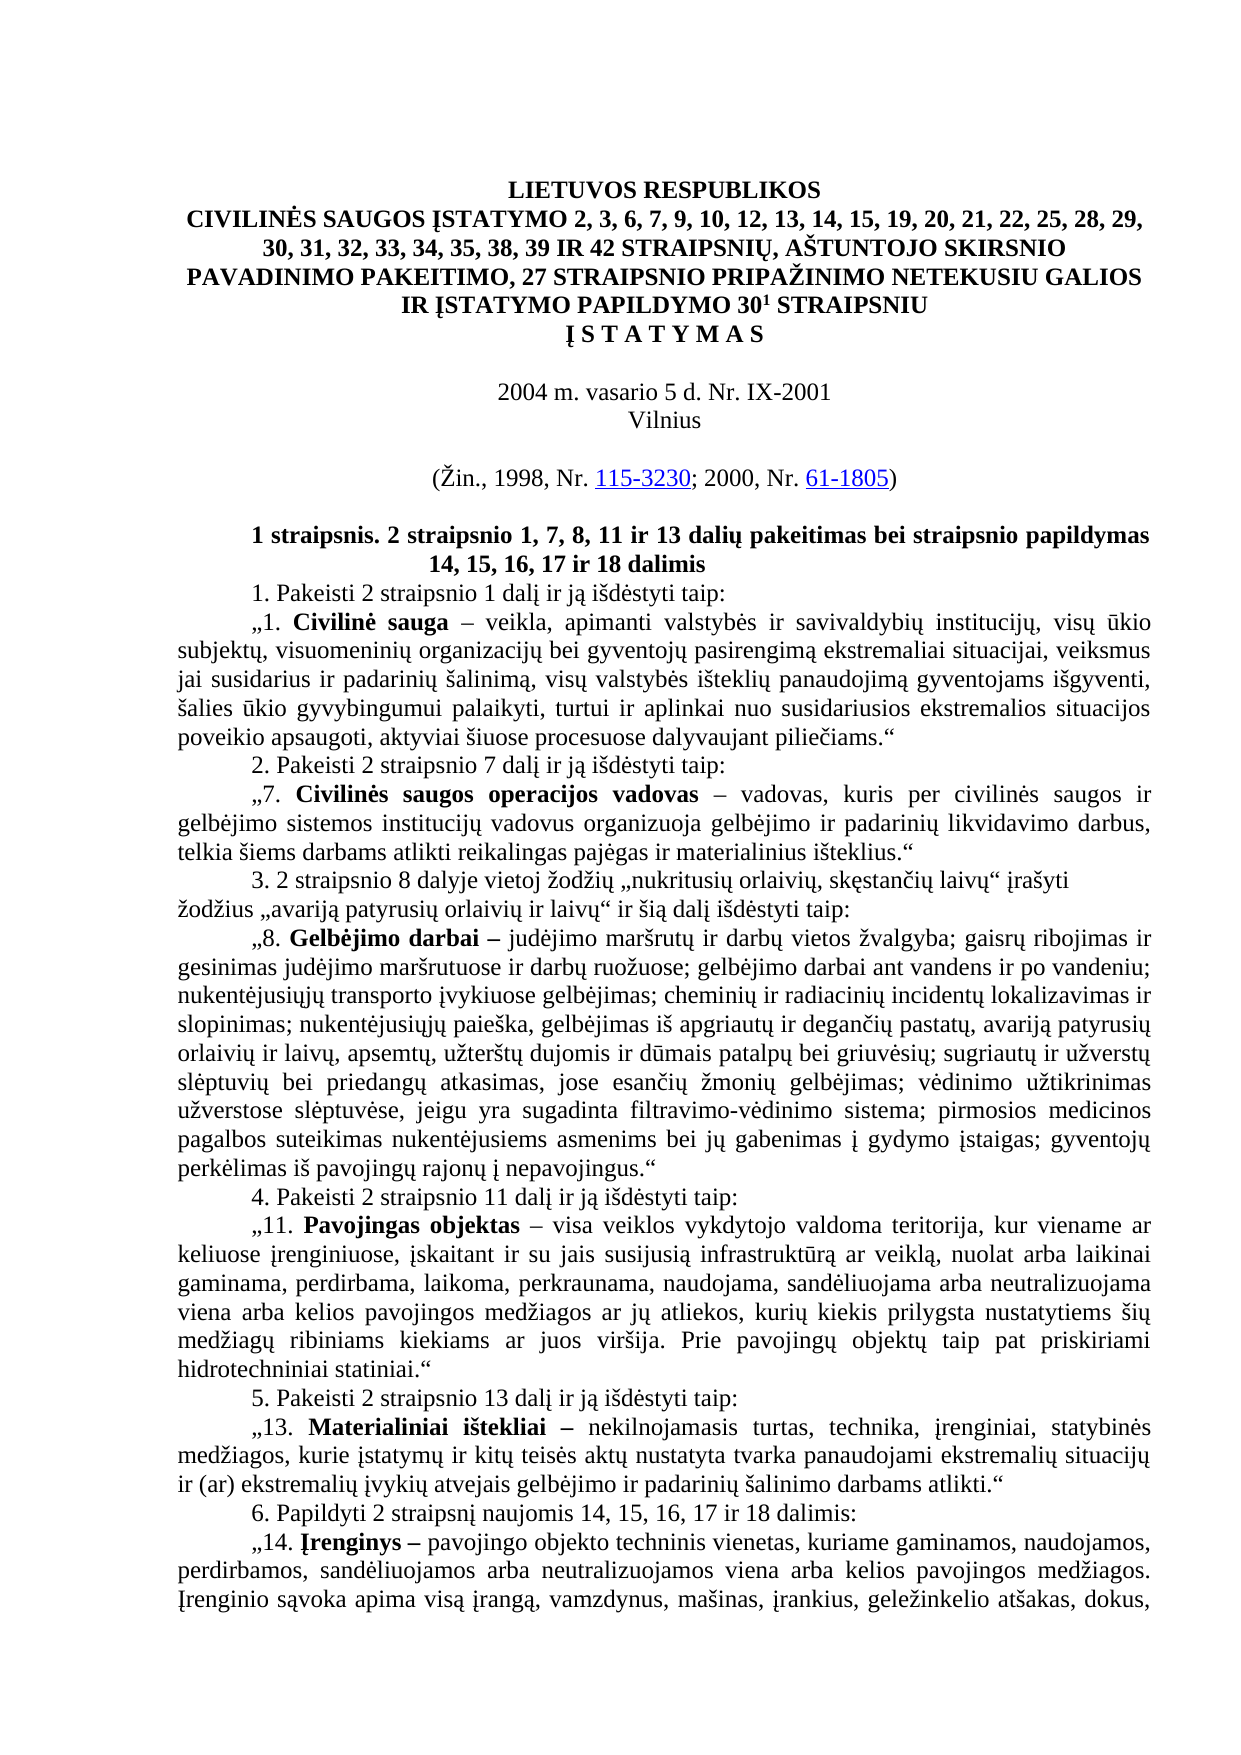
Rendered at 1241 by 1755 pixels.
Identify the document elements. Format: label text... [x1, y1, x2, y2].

text 2. Pakeisti 2 straipsnio 7 dalį ir ją išdėstyti taip: [177, 751, 1152, 779]
text „11. Pavojingas objektas – visa veiklos vykdytojo valdoma teritorija, kur viename ar keliuose įrenginiuose, įskaitant ir su jais susijusią infrastruktūrą ar veiklą, nuolat arba laikinai gaminama, perdirbama, laikoma, perkraunama, naudojama, sandėliuojama arba neutralizuojama viena arba kelios pavojingos medžiagos ar jų atliekos, kurių kiekis prilygsta nustatytiems šių medžiagų ribiniams kiekiams ar juos viršija. Prie pavojingų objektų taip pat priskiriami hidrotechniniai statiniai.“ [177, 1211, 1152, 1383]
text CIVILINĖS SAUGOS ĮSTATYMO 2, 3, 6, 7, 9, 10, 12, 13, 14, 15, 19, 20, 21, 22, 25, 28, 29, 30, 31, 32, 33, 34, 35, 38, 39 IR 42 STRAIPSNIŲ, AŠTUNTOJO SKIRSNIO PAVADINIMO PAKEITIMO, 27 STRAIPSNIO PRIPAŽINIMO NETEKUSIU GALIOS IR ĮSTATYMO PAPILDYMO 301 STRAIPSNIU [177, 204, 1152, 319]
text „1. Civilinė sauga – veikla, apimanti valstybės ir savivaldybių institucijų, visų ūkio subjektų, visuomeninių organizacijų bei gyventojų pasirengimą ekstremaliai situacijai, veiksmus jai susidarius ir padarinių šalinimą, visų valstybės išteklių panaudojimą gyventojams išgyventi, šalies ūkio gyvybingumui palaikyti, turtui ir aplinkai nuo susidariusios ekstremalios situacijos poveikio apsaugoti, aktyviai šiuose procesuose dalyvaujant piliečiams.“ [177, 607, 1152, 751]
text 2004 m. vasario 5 d. Nr. IX-2001 [177, 377, 1152, 406]
text 5. Pakeisti 2 straipsnio 13 dalį ir ją išdėstyti taip: [177, 1383, 1152, 1412]
text 1. Pakeisti 2 straipsnio 1 dalį ir ją išdėstyti taip: [251, 578, 1152, 607]
text (Žin., 1998, Nr. 115-3230; 2000, Nr. 61-1805) [177, 463, 1152, 492]
text 6. Papildyti 2 straipsnį naujomis 14, 15, 16, 17 ir 18 dalimis: [177, 1498, 1152, 1527]
text 4. Pakeisti 2 straipsnio 11 dalį ir ją išdėstyti taip: [177, 1182, 1152, 1211]
text Vilnius [177, 406, 1152, 434]
text „8. Gelbėjimo darbai – judėjimo maršrutų ir darbų vietos žvalgyba; gaisrų ribojimas ir gesinimas judėjimo maršrutuose ir darbų ruožuose; gelbėjimo darbai ant vandens ir po vandeniu; nukentėjusiųjų transporto įvykiuose gelbėjimas; cheminių ir radiacinių incidentų lokalizavimas ir slopinimas; nukentėjusiųjų paieška, gelbėjimas iš apgriautų ir degančių pastatų, avariją patyrusių orlaivių ir laivų, apsemtų, užterštų dujomis ir dūmais patalpų bei griuvėsių; sugriautų ir užverstų slėptuvių bei priedangų atkasimas, jose esančių žmonių gelbėjimas; vėdinimo užtikrinimas užverstose slėptuvėse, jeigu yra sugadinta filtravimo-vėdinimo sistema; pirmosios medicinos pagalbos suteikimas nukentėjusiems asmenims bei jų gabenimas į gydymo įstaigas; gyventojų perkėlimas iš pavojingų rajonų į nepavojingus.“ [177, 923, 1152, 1182]
text Į S T A T Y M A S [177, 319, 1152, 348]
text „14. Įrenginys – pavojingo objekto techninis vienetas, kuriame gaminamos, naudojamos, perdirbamos, sandėliuojamos arba neutralizuojamos viena arba kelios pavojingos medžiagos. Įrenginio sąvoka apima visą įrangą, vamzdynus, mašinas, įrankius, geležinkelio atšakas, dokus, [177, 1527, 1152, 1613]
text „7. Civilinės saugos operacijos vadovas – vadovas, kuris per civilinės saugos ir gelbėjimo sistemos institucijų vadovus organizuoja gelbėjimo ir padarinių likvidavimo darbus, telkia šiems darbams atlikti reikalingas pajėgas ir materialinius išteklius.“ [177, 779, 1152, 866]
text LIETUVOS RESPUBLIKOS [177, 176, 1152, 204]
text 1 straipsnis. 2 straipsnio 1, 7, 8, 11 ir 13 dalių pakeitimas bei straipsnio papildymas 14, 15, 16, 17 ir 18 dalimis [251, 521, 1152, 578]
text 3. 2 straipsnio 8 dalyje vietoj žodžių „nukritusių orlaivių, skęstančių laivų“ įrašyti žodžius „avariją patyrusių orlaivių ir laivų“ ir šią dalį išdėstyti taip: [177, 866, 1152, 923]
text „13. Materialiniai ištekliai – nekilnojamasis turtas, technika, įrenginiai, statybinės medžiagos, kurie įstatymų ir kitų teisės aktų nustatyta tvarka panaudojami ekstremalių situacijų ir (ar) ekstremalių įvykių atvejais gelbėjimo ir padarinių šalinimo darbams atlikti.“ [177, 1412, 1152, 1498]
